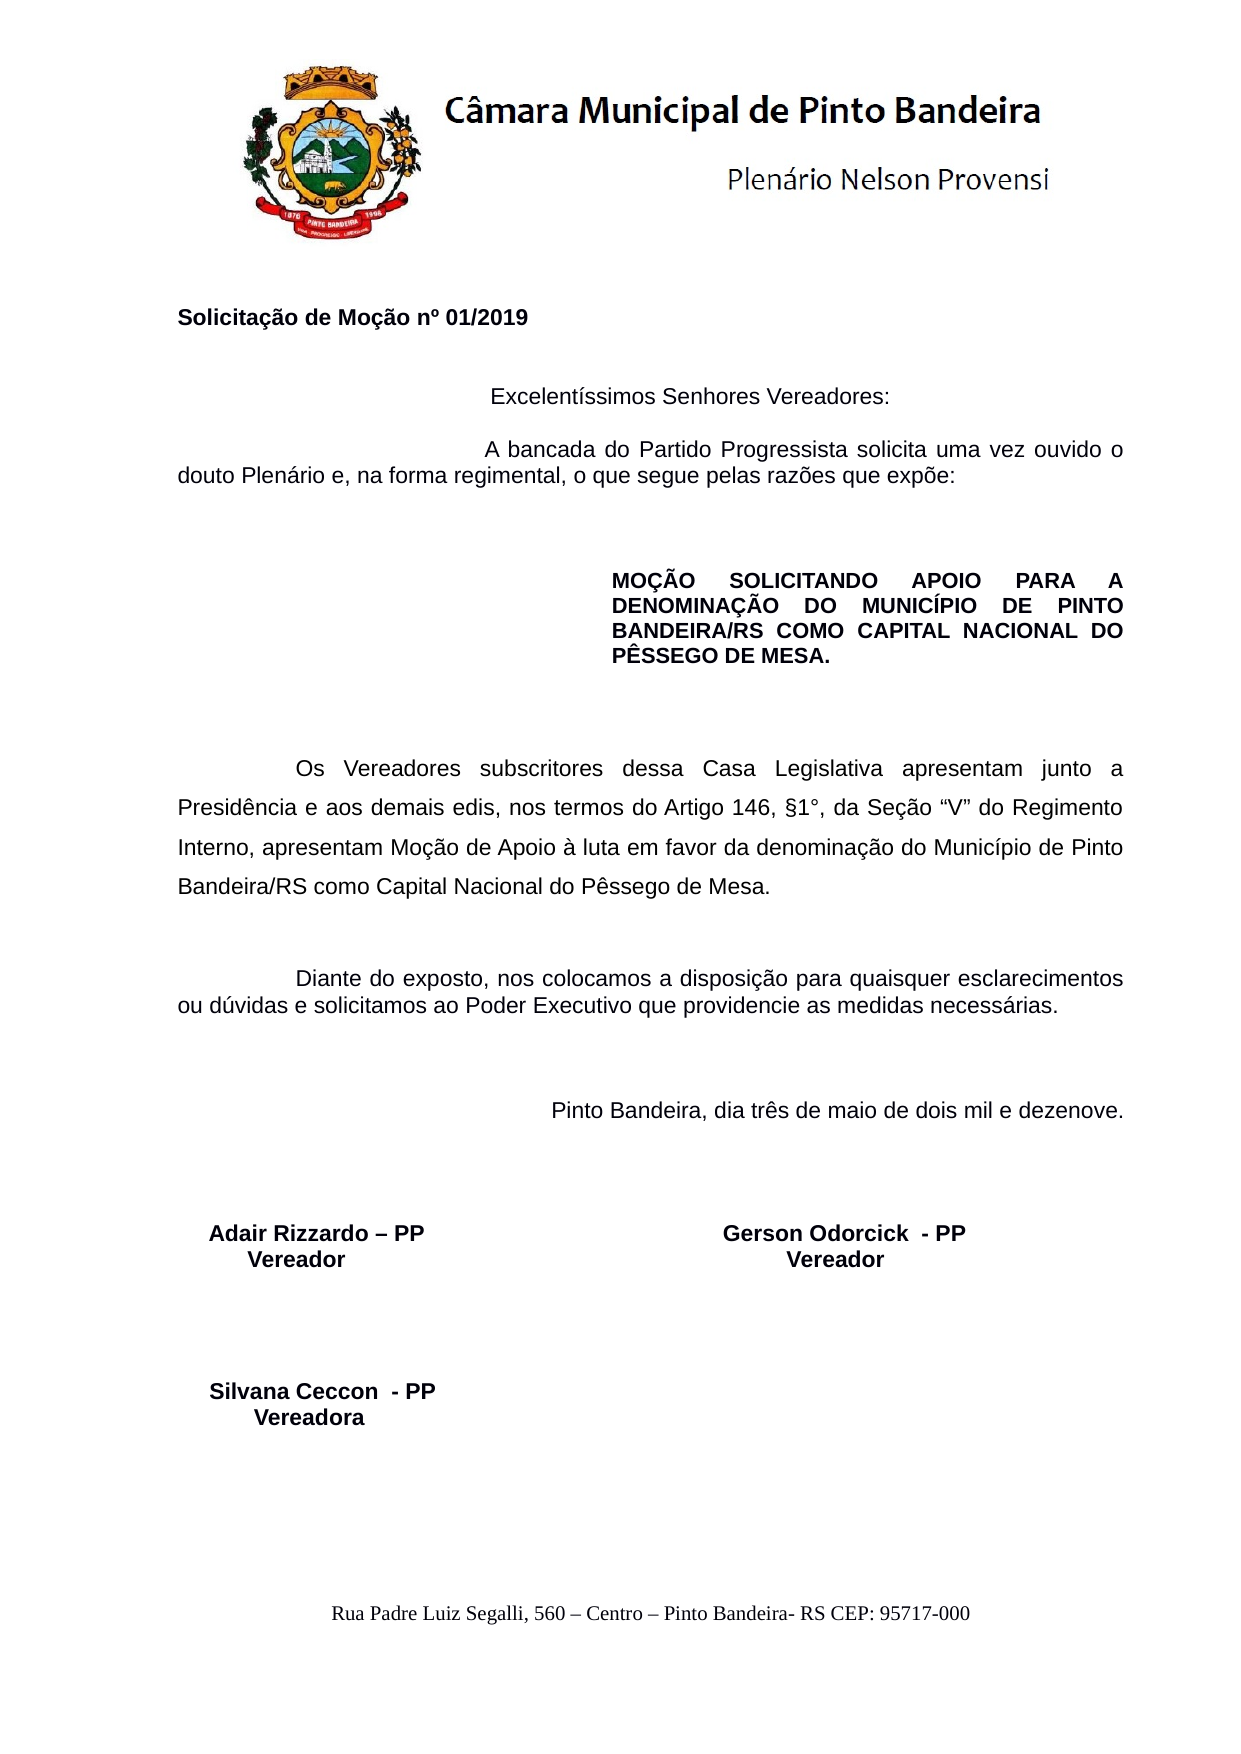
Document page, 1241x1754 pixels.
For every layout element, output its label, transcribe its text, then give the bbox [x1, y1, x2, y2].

text Excelentíssimos Senhores Vereadores: [177, 383, 1124, 409]
text Adair Rizzardo – PP Gerson Odorcick - PP [177, 1219, 1124, 1246]
picture [232, 59, 1069, 247]
text Os Vereadores subscritores dessa Casa Legislativa apresentam junto a Presidência e aos demais edis, nos termos do Artigo 146, §1°, da Seção “V” do Regimento Interno, apresentam Moção de Apoio à luta em favor da denominação do Município de Pinto Bandeira/RS como Capital Nacional do Pêssego de Mesa. [177, 754, 1124, 899]
text Solicitação de Moção nº 01/2019 [177, 304, 1124, 330]
text MOÇÃO SOLICITANDO APOIO PARA A DENOMINAÇÃO DO MUNICÍPIO DE PINTO BANDEIRA/RS COMO CAPITAL NACIONAL DO PÊSSEGO DE MESA. [612, 567, 1124, 668]
text Vereador Vereador [177, 1246, 1124, 1272]
text Pinto Bandeira, dia três de maio de dois mil e dezenove. [177, 1097, 1124, 1123]
text Vereadora [177, 1404, 1124, 1430]
text Diante do exposto, nos colocamos a disposição para quaisquer esclarecimentos ou dúvidas e solicitamos ao Poder Executivo que providencie as medidas necessárias. [177, 965, 1124, 1018]
text Silvana Ceccon - PP [177, 1378, 1124, 1404]
text A bancada do Partido Progressista solicita uma vez ouvido o douto Plenário e, na forma regimental, o que segue pelas razões que expõe: [177, 436, 1124, 488]
